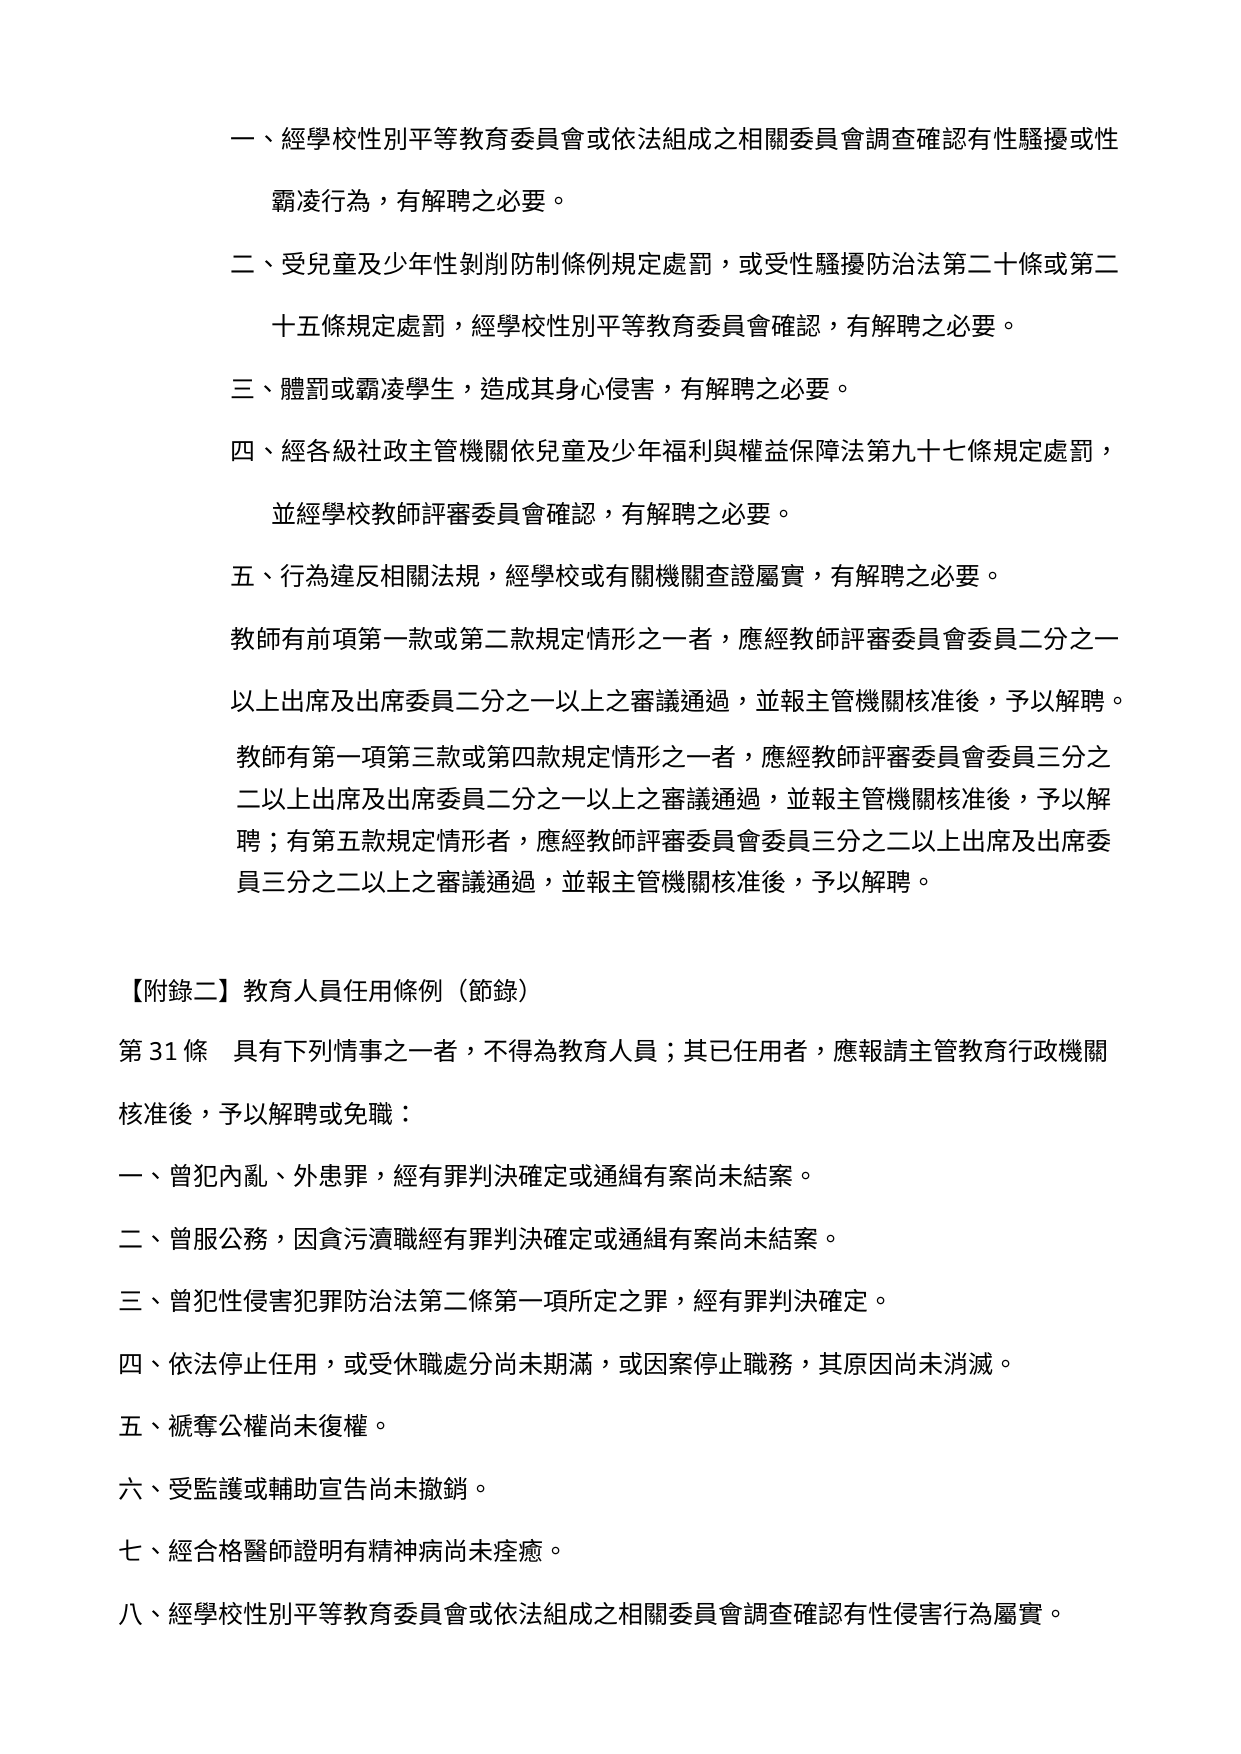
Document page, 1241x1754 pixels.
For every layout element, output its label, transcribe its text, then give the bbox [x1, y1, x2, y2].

text 六、受監護或輔助宣告尚未撤銷。 [118, 1446, 1122, 1508]
text 二、受兒童及少年性剝削防制條例規定處罰，或受性騷擾防治法第二十條或第二十五條規定處罰，經學校性別平等教育委員會確認，有解聘之必要。 [230, 221, 1122, 346]
text 第31條 具有下列情事之一者，不得為教育人員；其已任用者，應報請主管教育行政機關核准後，予以解聘或免職： [118, 1008, 1122, 1133]
text 五、行為違反相關法規，經學校或有關機關查證屬實，有解聘之必要。 [230, 533, 1122, 596]
text 五、褫奪公權尚未復權。 [118, 1383, 1122, 1446]
text 四、經各級社政主管機關依兒童及少年福利與權益保障法第九十七條規定處罰，並經學校教師評審委員會確認，有解聘之必要。 [230, 408, 1122, 533]
text 一、曾犯內亂、外患罪，經有罪判決確定或通緝有案尚未結案。 [118, 1133, 1122, 1196]
text 三、曾犯性侵害犯罪防治法第二條第一項所定之罪，經有罪判決確定。 [118, 1258, 1122, 1321]
text 【附錄二】教育人員任用條例（節錄） [118, 967, 1122, 1008]
text 教師有第一項第三款或第四款規定情形之一者，應經教師評審委員會委員三分之二以上出席及出席委員二分之一以上之審議通過，並報主管機關核准後，予以解聘；有第五款規定情形者，應經教師評審委員會委員三分之二以上出席及出席委員三分之二以上之審議通過，並報主管機關核准後，予以解聘。 [236, 733, 1122, 900]
text 三、體罰或霸凌學生，造成其身心侵害，有解聘之必要。 [230, 346, 1122, 408]
text 八、經學校性別平等教育委員會或依法組成之相關委員會調查確認有性侵害行為屬實。 [118, 1571, 1122, 1633]
text 教師有前項第一款或第二款規定情形之一者，應經教師評審委員會委員二分之一以上出席及出席委員二分之一以上之審議通過，並報主管機關核准後，予以解聘。 [230, 596, 1122, 721]
text 二、曾服公務，因貪污瀆職經有罪判決確定或通緝有案尚未結案。 [118, 1196, 1122, 1258]
text 一、經學校性別平等教育委員會或依法組成之相關委員會調查確認有性騷擾或性霸凌行為，有解聘之必要。 [230, 96, 1122, 221]
text 四、依法停止任用，或受休職處分尚未期滿，或因案停止職務，其原因尚未消滅。 [118, 1321, 1122, 1383]
text 七、經合格醫師證明有精神病尚未痊癒。 [118, 1508, 1122, 1571]
